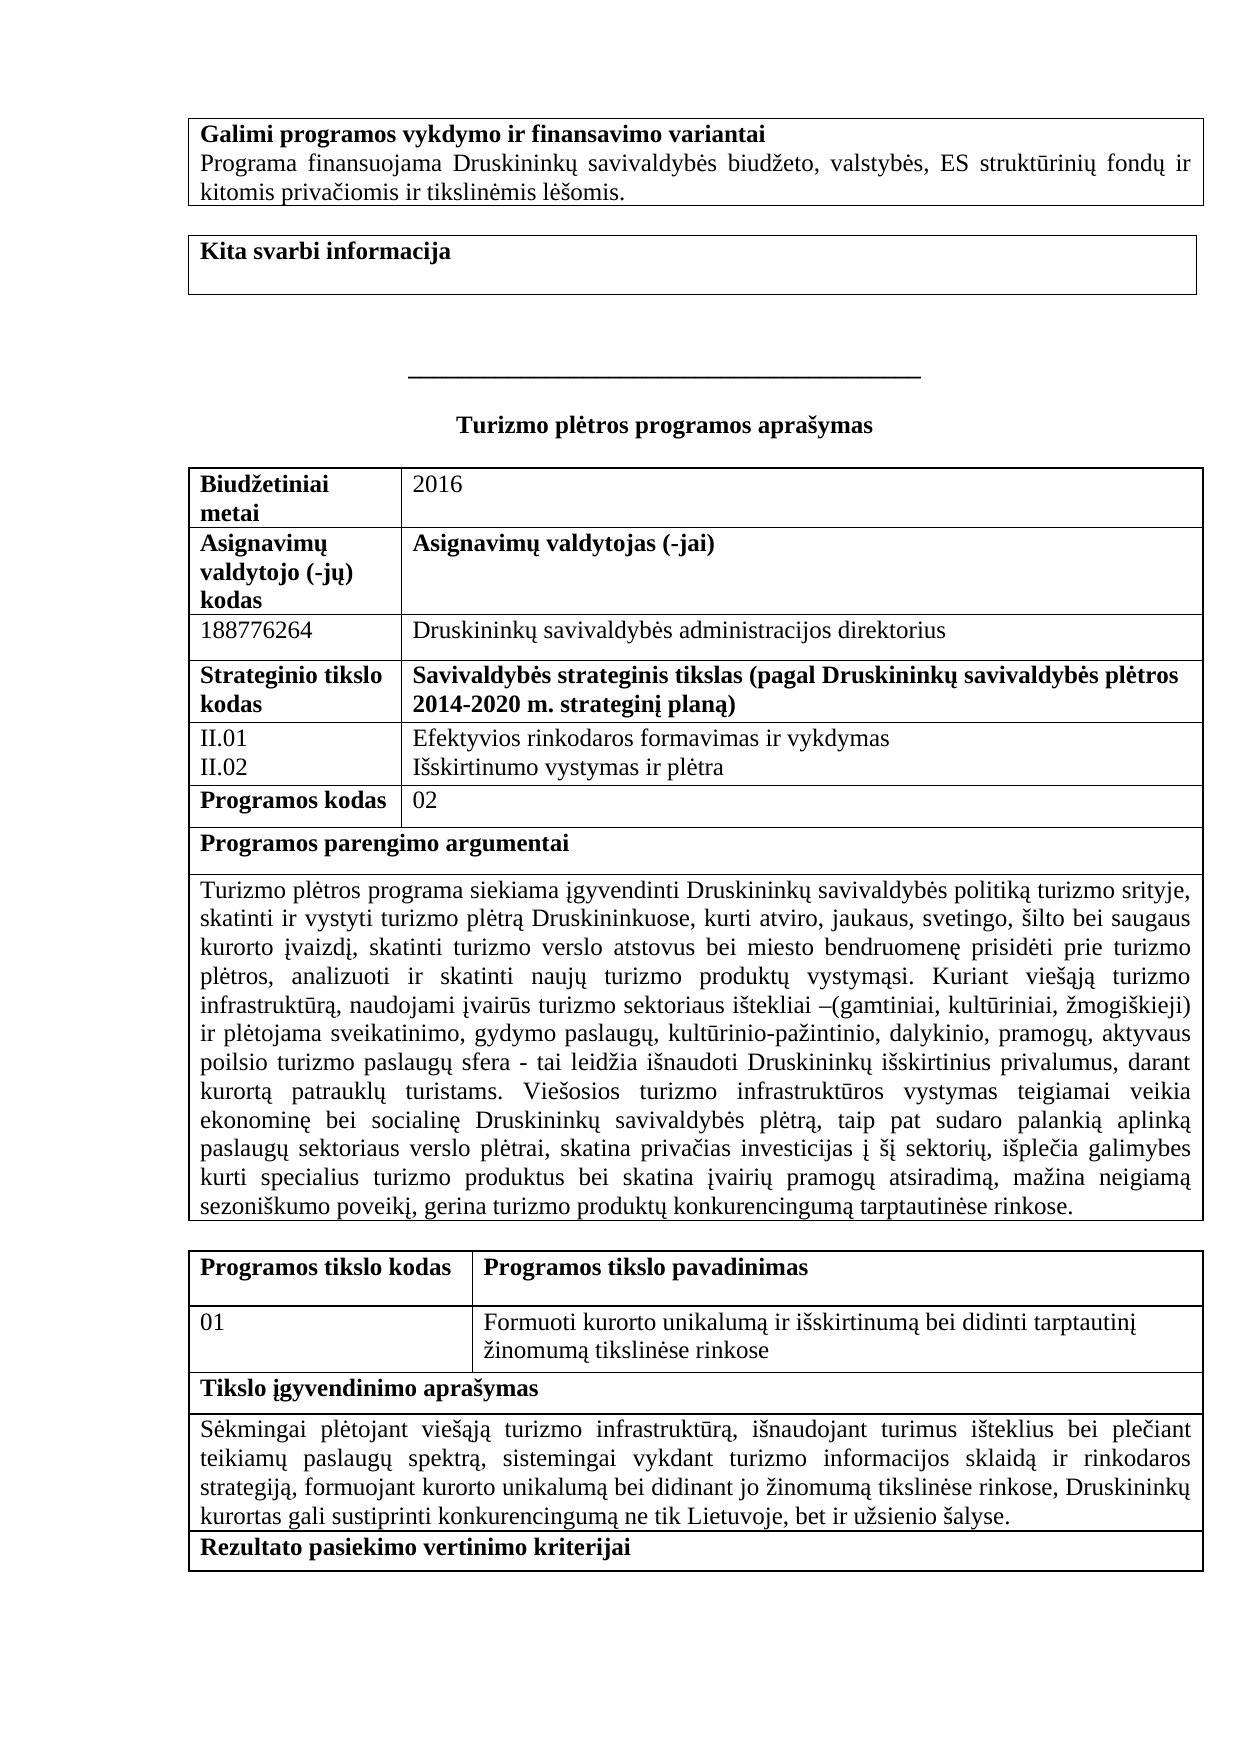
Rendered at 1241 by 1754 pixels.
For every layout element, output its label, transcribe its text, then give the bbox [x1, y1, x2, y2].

text Turizmo plėtros programos aprašymas [177, 410, 1152, 438]
table_cell 02 [402, 786, 1202, 827]
table_header [1204, 1250, 1210, 1304]
table_cell [1204, 1413, 1210, 1529]
table_cell Strateginio tikslo kodas [190, 661, 401, 722]
table_cell [1204, 1530, 1210, 1570]
table_header Galimi programos vykdymo ir finansavimo variantai Programa finansuojama Druskininkų savivaldybės biudžeto, valstybės, ES struktūrinių fondų ir kitomis privačiomis ir tikslinėmis lėšomis. [189, 119, 1203, 205]
table_cell Asignavimų valdytojo (-jų) kodas [190, 528, 401, 614]
table_cell Turizmo plėtros programa siekiama įgyvendinti Druskininkų savivaldybės politiką turizmo srityje, skatinti ir vystyti turizmo plėtrą Druskininkuose, kurti atviro, jaukaus, svetingo, šilto bei saugaus kurorto įvaizdį, skatinti turizmo verslo atstovus bei miesto bendruomenę prisidėti prie turizmo plėtros, analizuoti ir skatinti naujų turizmo produktų vystymąsi. Kuriant viešąją turizmo infrastruktūrą, naudojami įvairūs turizmo sektoriaus ištekliai –(gamtiniai, kultūriniai, žmogiškieji) ir plėtojama sveikatinimo, gydymo paslaugų, kultūrinio-pažintinio, dalykinio, pramogų, aktyvaus poilsio turizmo paslaugų sfera - tai leidžia išnaudoti Druskininkų išskirtinius privalumus, darant kurortą patrauklų turistams. Viešosios turizmo infrastruktūros vystymas teigiamai veikia ekonominę bei socialinę Druskininkų savivaldybės plėtrą, taip pat sudaro palankią aplinką paslaugų sektoriaus verslo plėtrai, skatina privačias investicijas į šį sektorių, išplečia galimybes kurti specialius turizmo produktus bei skatina įvairių pramogų atsiradimą, mažina neigiamą sezoniškumo poveikį, gerina turizmo produktų konkurencingumą tarptautinėse rinkose. [190, 875, 1202, 1220]
table_cell Rezultato pasiekimo vertinimo kriterijai [190, 1532, 1202, 1570]
table_cell Savivaldybės strateginis tikslas (pagal Druskininkų savivaldybės plėtros 2014-2020 m. strateginį planą) [402, 661, 1202, 722]
table_header Kita svarbi informacija [189, 236, 1196, 294]
table_cell Druskininkų savivaldybės administracijos direktorius [402, 615, 1202, 659]
table_header Programos tikslo pavadinimas [473, 1252, 1202, 1304]
text _________________________________________ [177, 352, 1152, 381]
table_header 2016 [402, 469, 1202, 527]
table_cell Tikslo įgyvendinimo aprašymas [190, 1373, 1202, 1412]
table_cell II.01 II.02 [190, 723, 401, 784]
table_header Biudžetiniai metai [190, 469, 401, 527]
table_cell Sėkmingai plėtojant viešąją turizmo infrastruktūrą, išnaudojant turimus išteklius bei plečiant teikiamų paslaugų spektrą, sistemingai vykdant turizmo informacijos sklaidą ir rinkodaros strategiją, formuojant kurorto unikalumą bei didinant jo žinomumą tikslinėse rinkose, Druskininkų kurortas gali sustiprinti konkurencingumą ne tik Lietuvoje, bet ir užsienio šalyse. [190, 1415, 1202, 1529]
table_cell Programos kodas [190, 786, 401, 827]
table_cell Efektyvios rinkodaros formavimas ir vykdymas Išskirtinumo vystymas ir plėtra [402, 723, 1202, 784]
table_header Programos tikslo kodas [190, 1252, 472, 1304]
table_cell Formuoti kurorto unikalumą ir išskirtinumą bei didinti tarptautinį žinomumą tikslinėse rinkose [473, 1307, 1202, 1372]
table_cell 188776264 [190, 615, 401, 659]
table_cell Asignavimų valdytojas (-jai) [402, 528, 1202, 614]
table_cell 01 [190, 1307, 472, 1372]
table_cell Programos parengimo argumentai [190, 828, 1202, 874]
table_cell [1204, 1372, 1210, 1412]
table_cell [1204, 1305, 1210, 1372]
